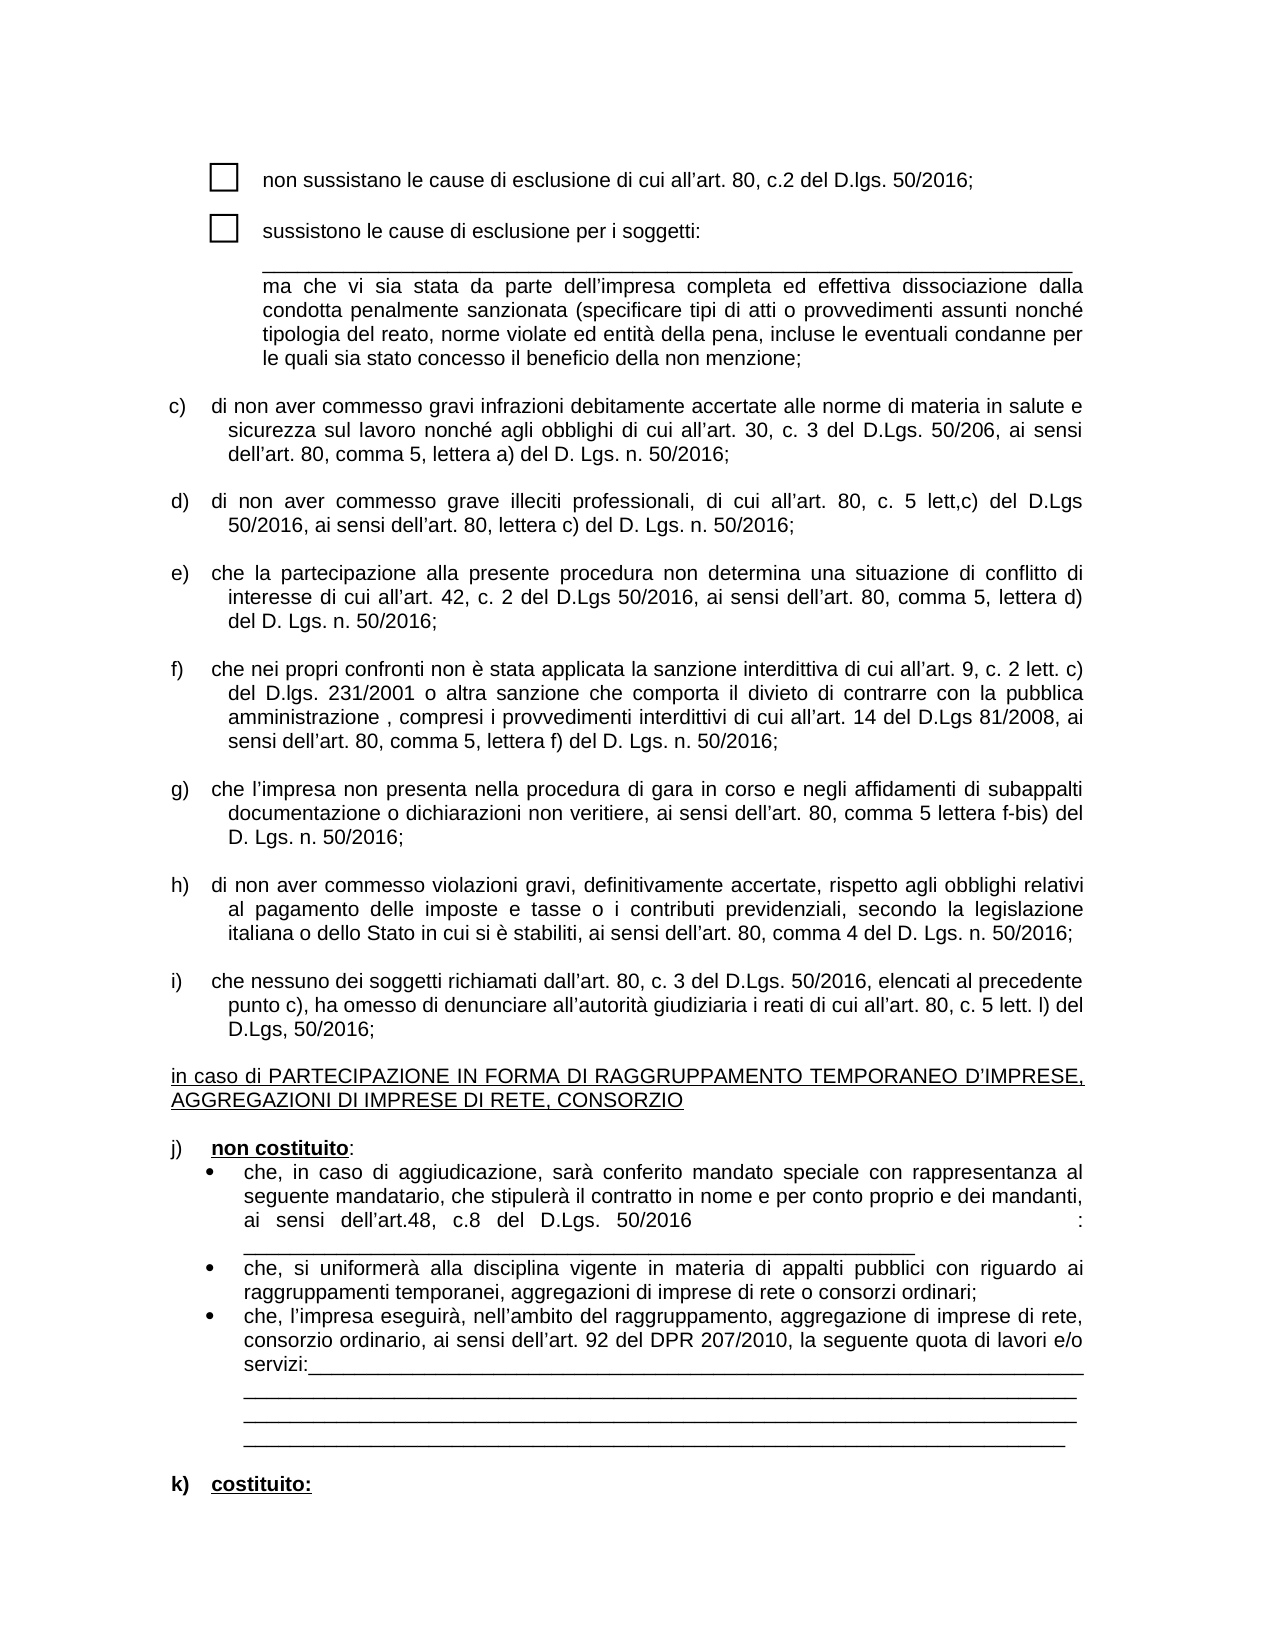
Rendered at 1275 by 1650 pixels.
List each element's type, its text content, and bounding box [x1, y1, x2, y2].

text ______________________________________________________________________ [262, 250, 1085, 274]
list non costituito: [171, 1136, 1085, 1160]
text ma che vi sia stata da parte dell’impresa completa ed effettiva dissociazione dalla condotta penalmente sanzionata (specificare tipi di atti o provvedimenti assunti nonché tipologia del reato, norme violate ed entità della pena, incluse le eventuali condanne per le quali sia stato concesso il beneficio della non menzione; [262, 274, 1085, 369]
list che, l’impresa eseguirà, nell’ambito del raggruppamento, aggregazione di imprese di rete, consorzio ordinario, ai sensi dell’art. 92 del DPR 207/2010, la seguente quota di lavori e/o servizi:__________________________________________________________________________________________________________________________________________________________________________________________________________________________________________________________________________________________ [206, 1304, 1085, 1448]
list di non aver commesso violazioni gravi, definitivamente accertate, rispetto agli obblighi relativi al pagamento delle imposte e tasse o i contributi previdenziali, secondo la legislazione italiana o dello Stato in cui si è stabiliti, ai sensi dell’art. 80, comma 4 del D. Lgs. n. 50/2016; [171, 873, 1085, 944]
list che nessuno dei soggetti richiamati dall’art. 80, c. 3 del D.Lgs. 50/2016, elencati al precedente punto c), ha omesso di denunciare all’autorità giudiziaria i reati di cui all’art. 80, c. 5 lett. l) del D.Lgs, 50/2016; [171, 968, 1085, 1040]
list sussistono le cause di esclusione per i soggetti: [206, 199, 1085, 250]
text AGGREGAZIONI DI IMPRESE DI RETE, CONSORZIO [171, 1086, 1085, 1112]
list costituito: [171, 1472, 1085, 1496]
list di non aver commesso grave illeciti professionali, di cui all’art. 80, c. 5 lett,c) del D.Lgs 50/2016, ai sensi dell’art. 80, lettera c) del D. Lgs. n. 50/2016; [171, 489, 1085, 537]
list che, in caso di aggiudicazione, sarà conferito mandato speciale con rappresentanza al seguente mandatario, che stipulerà il contratto in nome e per conto proprio e dei mandanti, ai sensi dell’art.48, c.8 del D.Lgs. 50/2016 : __________________________________________________________ [206, 1160, 1085, 1256]
list non sussistano le cause di esclusione di cui all’art. 80, c.2 del D.lgs. 50/2016; [206, 148, 1085, 199]
list di non aver commesso gravi infrazioni debitamente accertate alle norme di materia in salute e sicurezza sul lavoro nonché agli obblighi di cui all’art. 30, c. 3 del D.Lgs. 50/206, ai sensi dell’art. 80, comma 5, lettera a) del D. Lgs. n. 50/2016; [169, 393, 1085, 465]
list che, si uniformerà alla disciplina vigente in materia di appalti pubblici con riguardo ai raggruppamenti temporanei, aggregazioni di imprese di rete o consorzi ordinari; [206, 1256, 1085, 1304]
list che l’impresa non presenta nella procedura di gara in corso e negli affidamenti di subappalti documentazione o dichiarazioni non veritiere, ai sensi dell’art. 80, comma 5 lettera f-bis) del D. Lgs. n. 50/2016; [171, 777, 1085, 849]
text in caso di PARTECIPAZIONE IN FORMA DI RAGGRUPPAMENTO TEMPORANEO D’IMPRESE, [171, 1064, 1085, 1085]
list che la partecipazione alla presente procedura non determina una situazione di conflitto di interesse di cui all’art. 42, c. 2 del D.Lgs 50/2016, ai sensi dell’art. 80, comma 5, lettera d) del D. Lgs. n. 50/2016; [171, 561, 1085, 633]
list che nei propri confronti non è stata applicata la sanzione interdittiva di cui all’art. 9, c. 2 lett. c) del D.lgs. 231/2001 o altra sanzione che comporta il divieto di contrarre con la pubblica amministrazione , compresi i provvedimenti interdittivi di cui all’art. 14 del D.Lgs 81/2008, ai sensi dell’art. 80, comma 5, lettera f) del D. Lgs. n. 50/2016; [171, 657, 1085, 753]
